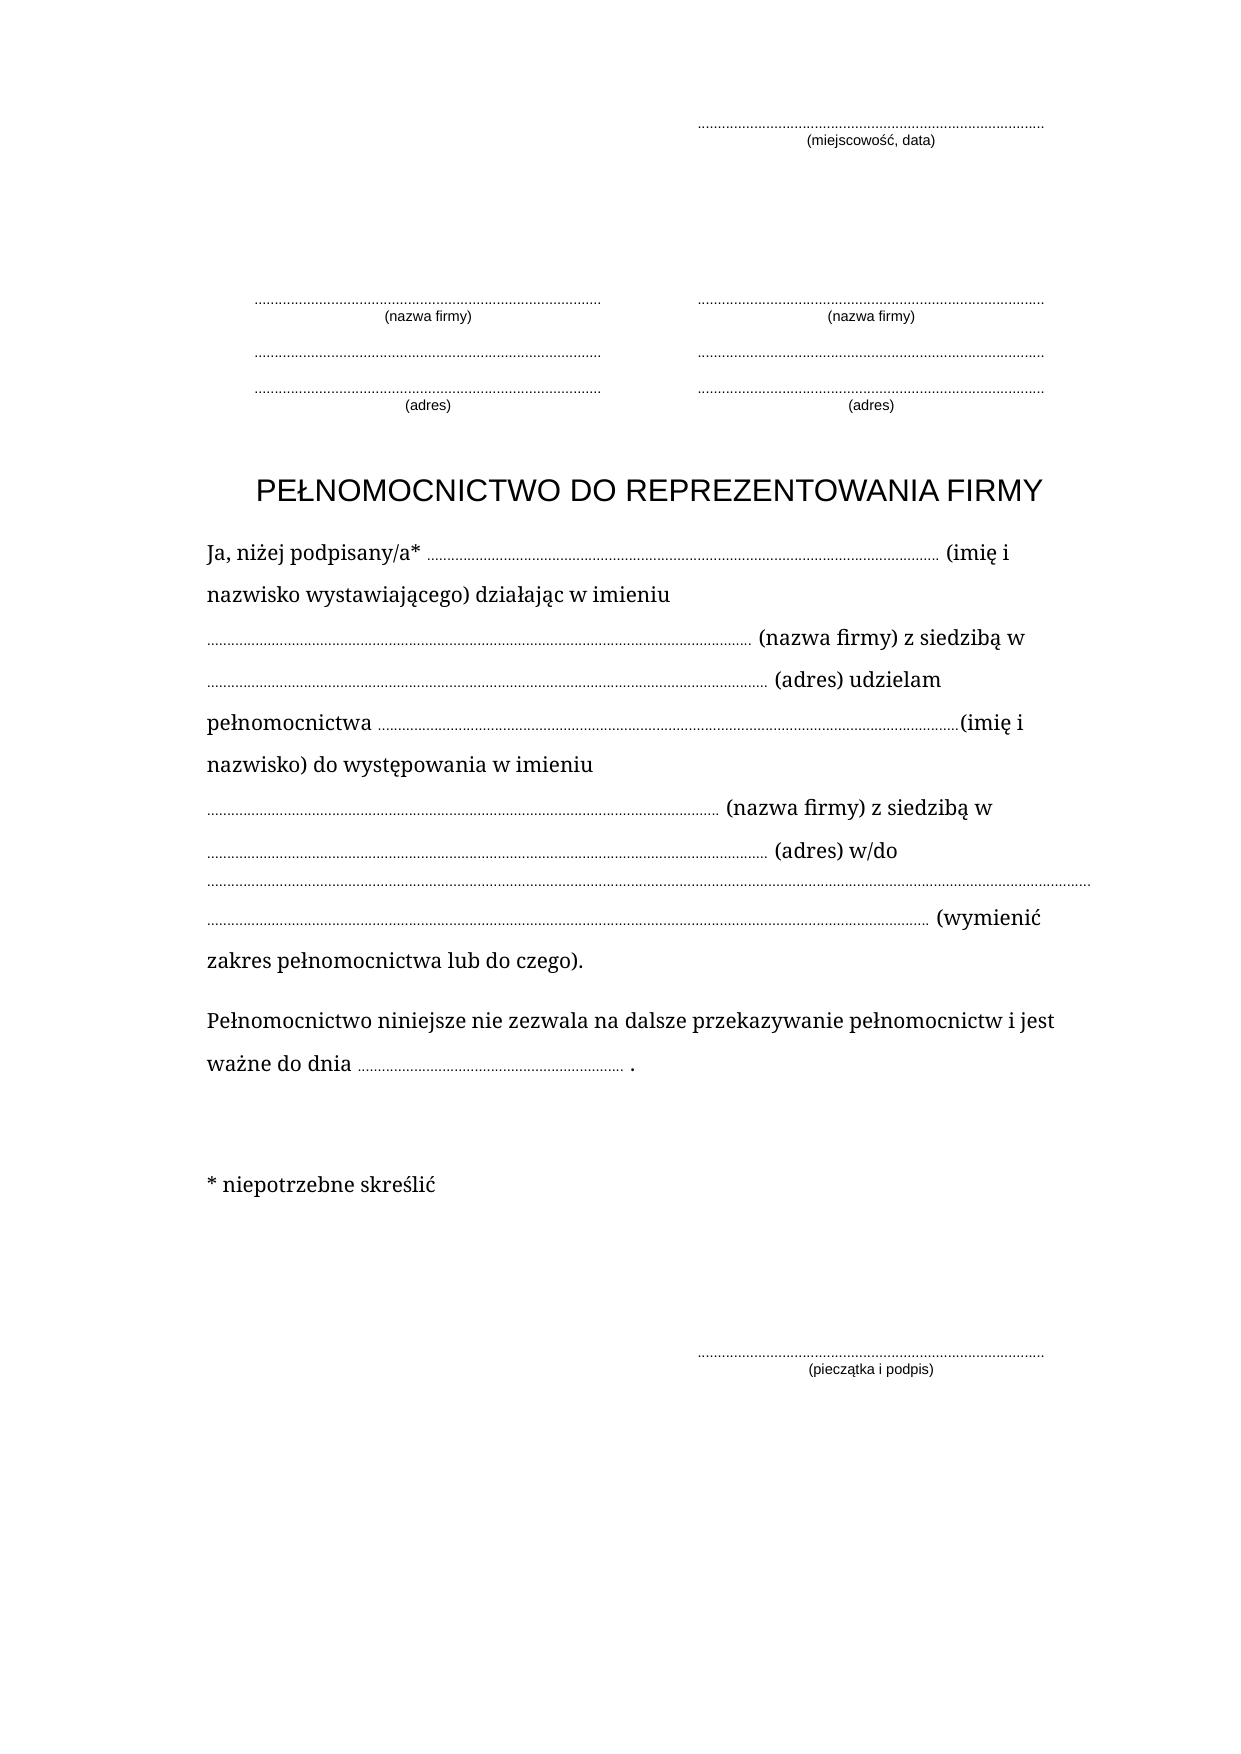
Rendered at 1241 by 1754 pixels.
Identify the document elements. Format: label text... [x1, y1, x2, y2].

text * niepotrzebne skreślić [207, 1170, 1093, 1198]
text Ja, niżej podpisany/a* ............................................................................................................................... (imię i nazwisko wystawiającego) działając w imieniu ....................................................................................................................................... (nazwa firmy) z siedzibą w ........................................................................................................................................... (adres) udzielam pełnomocnictwa ................................................................................................................................................(imię i nazwisko) do występowania w imieniu ............................................................................................................................... (nazwa firmy) z siedzibą w ........................................................................................................................................... (adres) w/do .............................................................................................................................................................................................................................................................................................................................................................................................................. (wymienić zakres pełnomocnictwa lub do czego). [207, 538, 1093, 974]
table_cell ...................................................................................... ...................................................................................... (adres) [207, 325, 649, 413]
table_header ...................................................................................... (nazwa firmy) [207, 272, 649, 324]
table_header ...................................................................................... (pieczątka i podpis) [650, 1289, 1093, 1383]
subtitle PEŁNOMOCNICTWO DO REPREZENTOWANIA FIRMY [207, 472, 1093, 508]
table_header ...................................................................................... (nazwa firmy) [650, 272, 1093, 324]
text Pełnomocnictwo niniejsze nie zezwala na dalsze przekazywanie pełnomocnictw i jest ważne do dnia .................................................................. . [207, 1006, 1093, 1077]
table_header [207, 1289, 649, 1383]
table_cell ...................................................................................... ...................................................................................... (adres) [650, 325, 1093, 413]
